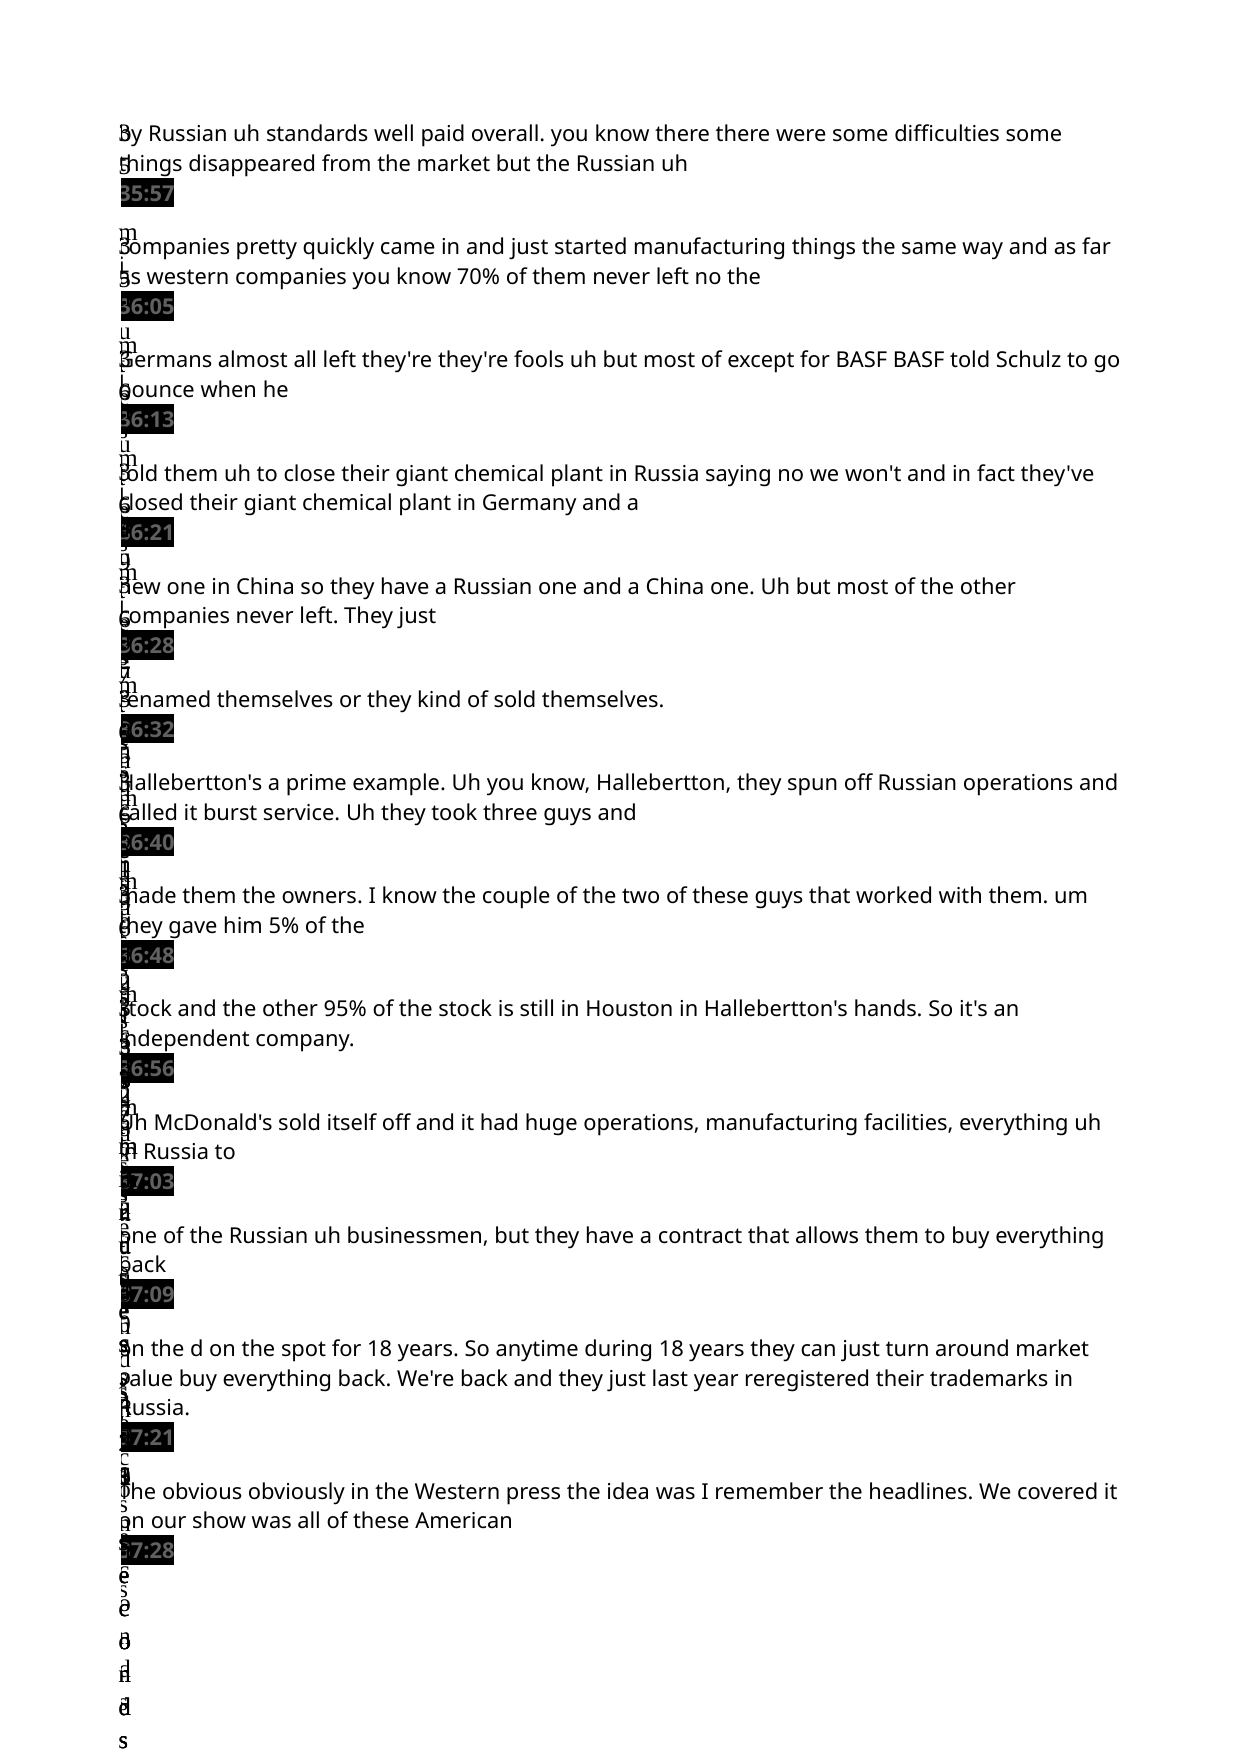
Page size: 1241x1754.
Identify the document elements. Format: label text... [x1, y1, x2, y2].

text Hallebertton's a prime example. Uh you know, Hallebertton, they spun off Russian operations and called it burst service. Uh they took three guys and [121, 767, 1122, 827]
text new one in China so they have a Russian one and a China one. Uh but most of the other companies never left. They just [121, 571, 1122, 630]
text 37:03 [122, 1166, 1109, 1196]
text 36:28 [121, 630, 1109, 660]
text made them the owners. I know the couple of the two of these guys that worked with them. um they gave him 5% of the [121, 880, 1122, 940]
text told them uh to close their giant chemical plant in Russia saying no we won't and in fact they've closed their giant chemical plant in Germany and a [121, 457, 1122, 517]
text 35:57 [121, 178, 1109, 207]
text by Russian uh standards well paid overall. you know there there were some difficulties some things disappeared from the market but the Russian uh [121, 118, 1122, 178]
text 36:32 [121, 713, 1109, 743]
text 37:21 [121, 1422, 1109, 1452]
text 36:48 [121, 940, 1109, 969]
text Germans almost all left they're they're fools uh but most of except for BASF BASF told Schulz to go bounce when he [121, 344, 1122, 404]
text one of the Russian uh businessmen, but they have a contract that allows them to buy everything back [121, 1219, 1122, 1279]
text renamed themselves or they kind of sold themselves. [121, 684, 1122, 713]
text 36:40 [126, 827, 1109, 856]
text The obvious obviously in the Western press the idea was I remember the headlines. We covered it on our show was all of these American [121, 1476, 1122, 1535]
text companies pretty quickly came in and just started manufacturing things the same way and as far as western companies you know 70% of them never left no the [121, 231, 1122, 291]
text stock and the other 95% of the stock is still in Houston in Hallebertton's hands. So it's an independent company. [123, 993, 1122, 1053]
text 36:21 [121, 517, 1109, 547]
text Uh McDonald's sold itself off and it had huge operations, manufacturing facilities, everything uh in Russia to [121, 1106, 1122, 1166]
text 36:13 [121, 404, 1109, 434]
text on the d on the spot for 18 years. So anytime during 18 years they can just turn around market value buy everything back. We're back and they just last year reregistered their trademarks in Russia. [121, 1333, 1122, 1422]
text 37:28 [121, 1535, 1109, 1565]
text 36:56 [121, 1053, 1109, 1083]
text 37:09 [121, 1279, 1109, 1309]
text 36:05 [121, 291, 1109, 321]
